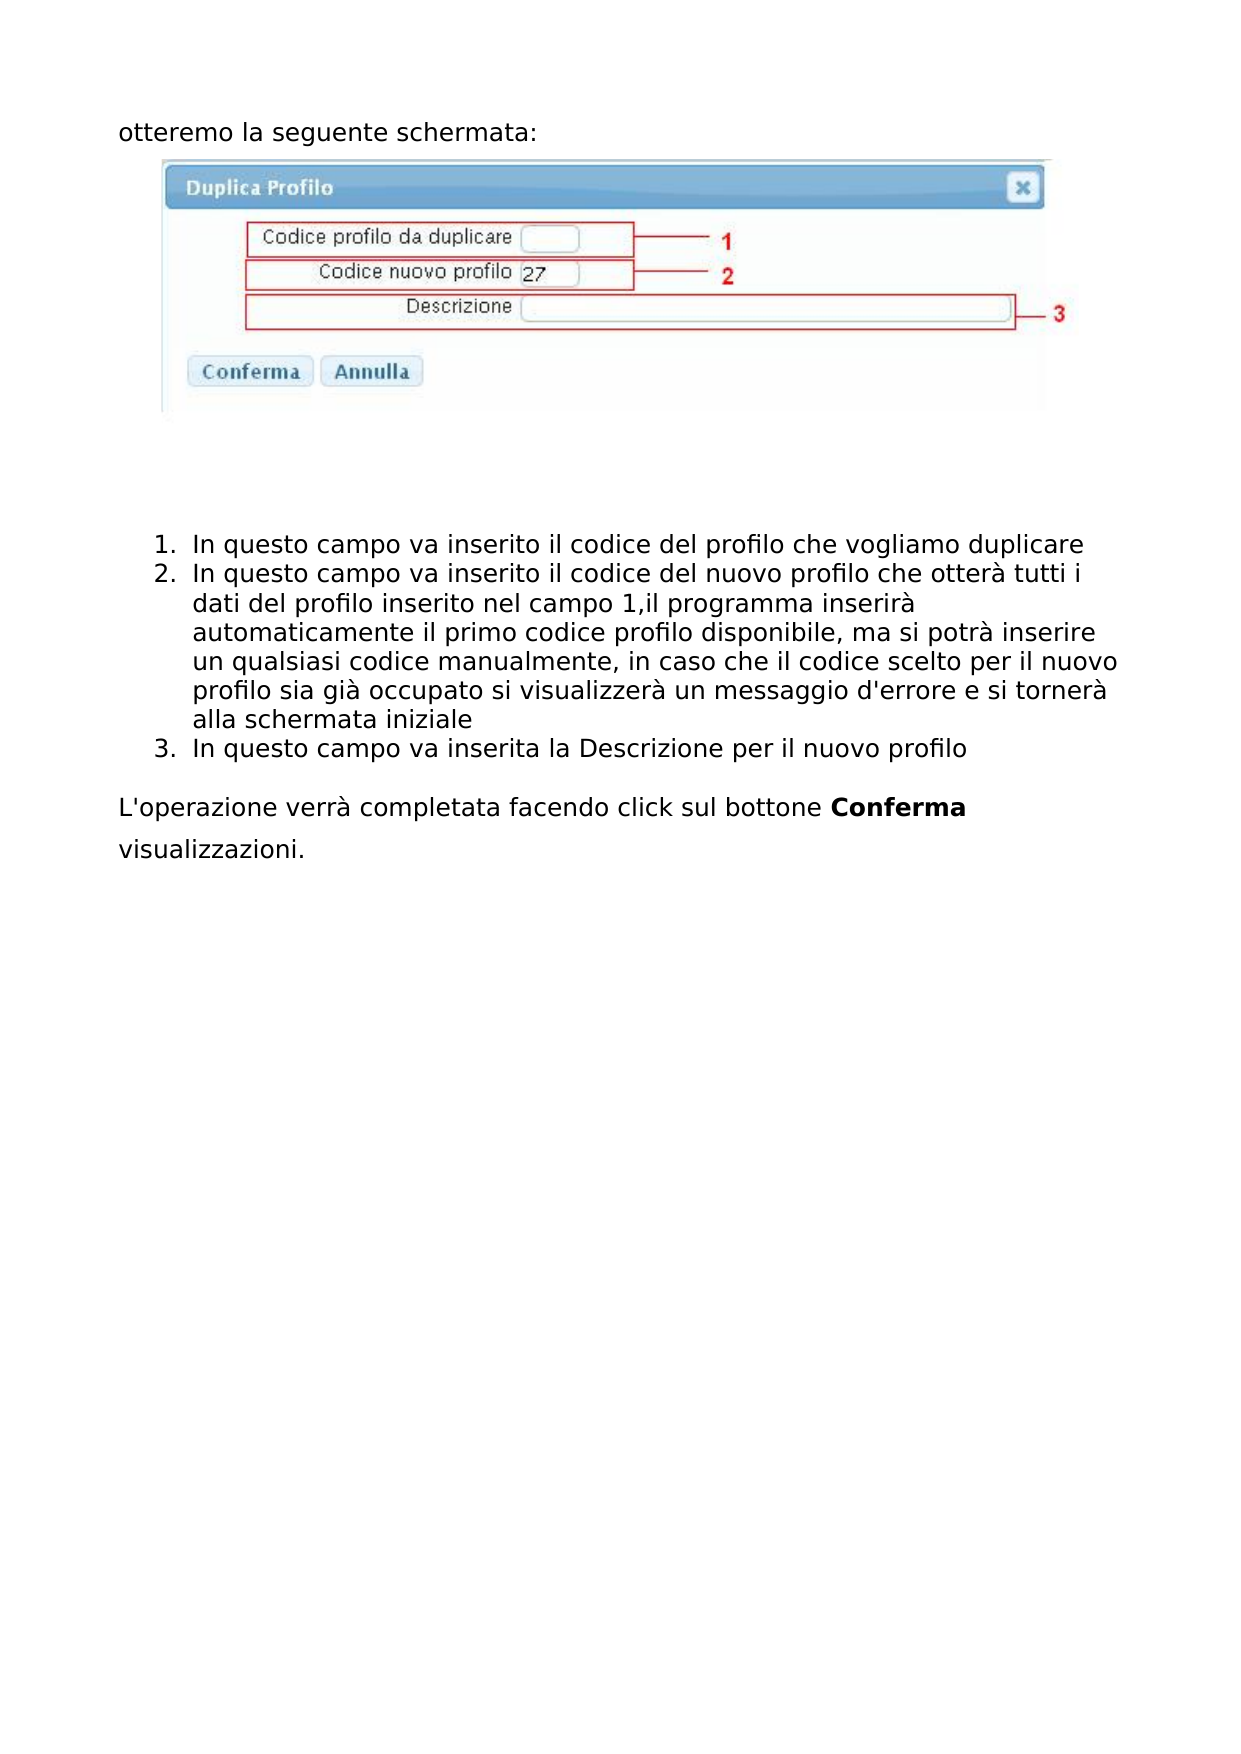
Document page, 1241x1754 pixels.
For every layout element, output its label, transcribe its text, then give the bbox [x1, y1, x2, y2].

list In questo campo va inserito il codice del profilo che vogliamo duplicare [177, 530, 1122, 559]
text L'operazione verrà completata facendo click sul bottone Conferma [118, 793, 1122, 822]
picture [161, 159, 1079, 431]
text visualizzazioni. [118, 835, 1122, 864]
list In questo campo va inserita la Descrizione per il nuovo profilo [177, 734, 1122, 764]
text otteremo la seguente schermata: [118, 118, 1122, 147]
list In questo campo va inserito il codice del nuovo profilo che otterà tutti i dati del profilo inserito nel campo 1,il programma inserirà automaticamente il primo codice profilo disponibile, ma si potrà inserire un qualsiasi codice manualmente, in caso che il codice scelto per il nuovo profilo sia già occupato si visualizzerà un messaggio d'errore e si tornerà alla schermata iniziale [177, 559, 1122, 734]
